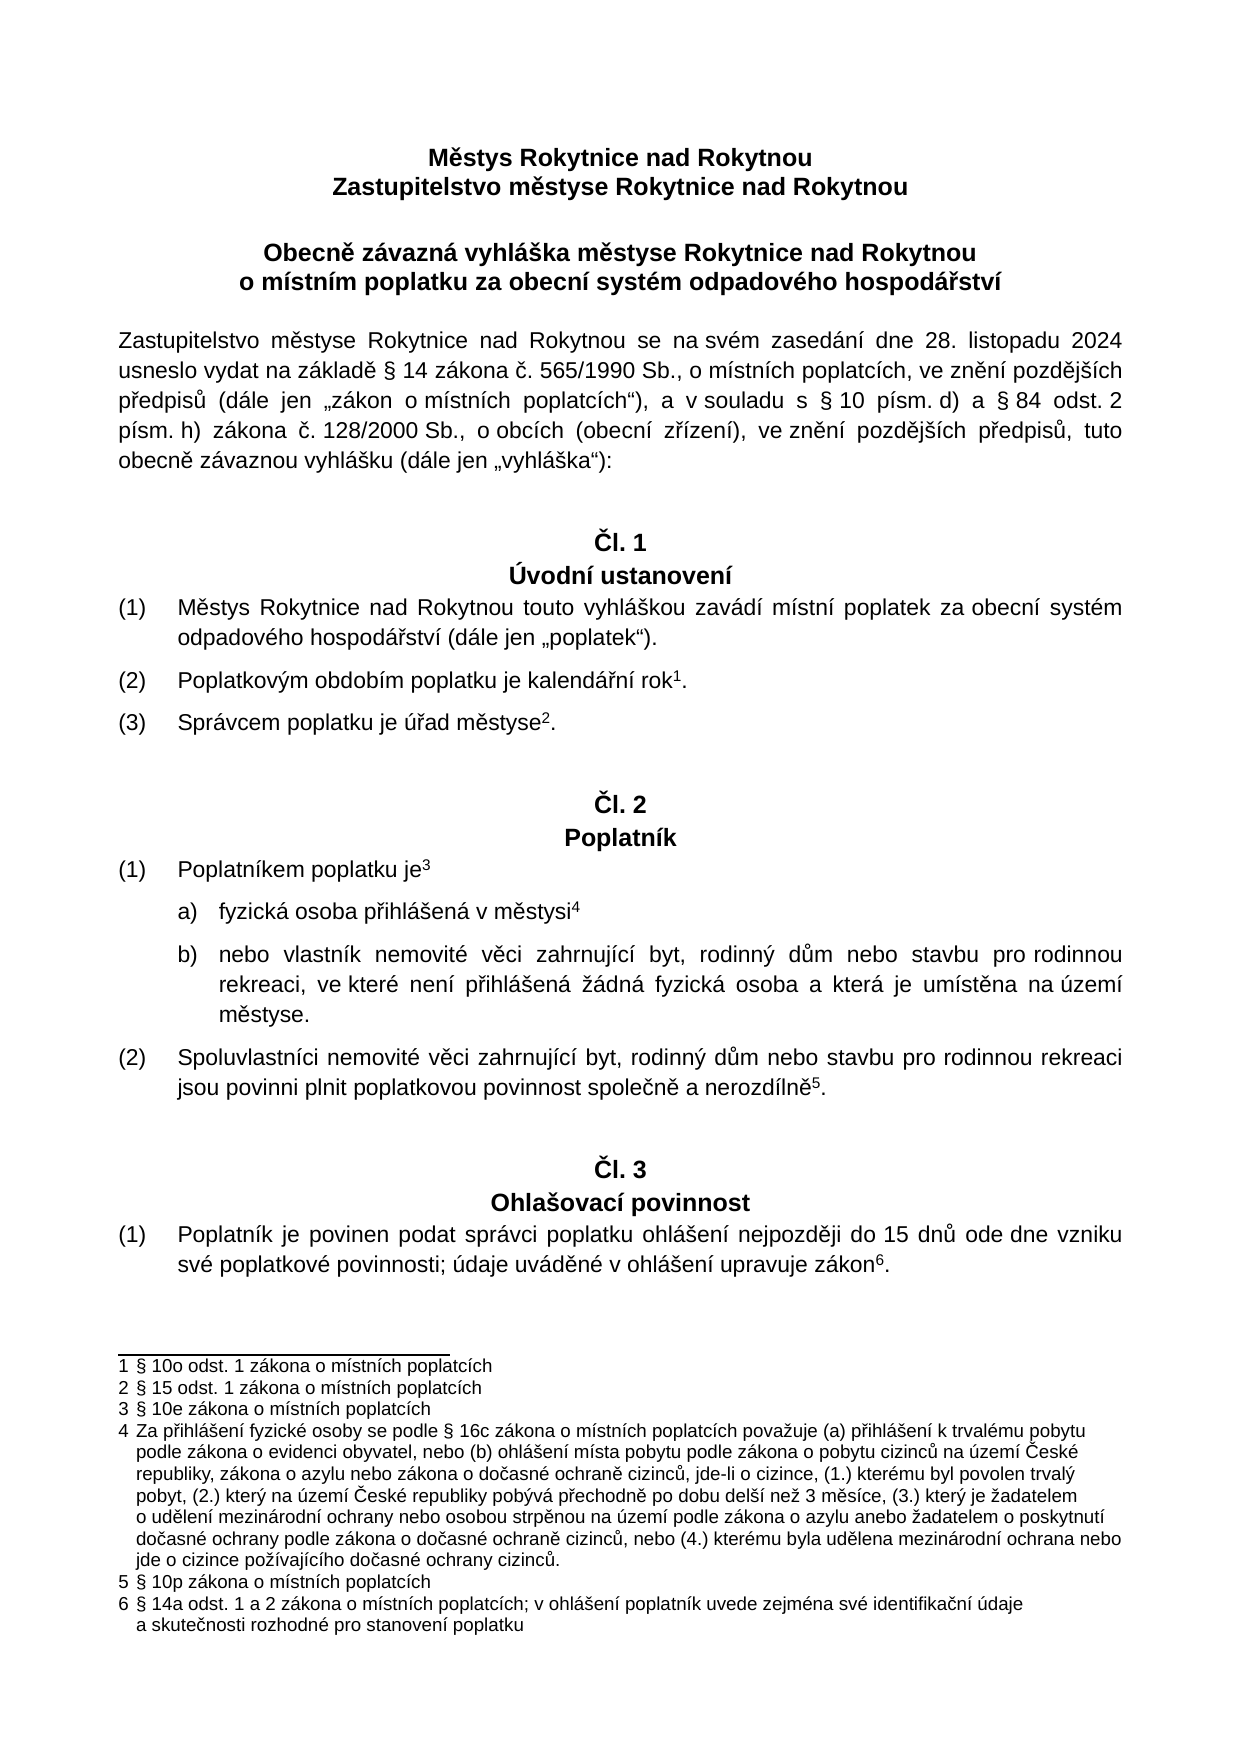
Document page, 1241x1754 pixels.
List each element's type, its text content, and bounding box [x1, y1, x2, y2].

subtitle Čl. 2 Poplatník [118, 789, 1122, 851]
list Poplatkovým obdobím poplatku je kalendářní rok. [118, 667, 1122, 693]
list Správcem poplatku je úřad městyse. [118, 709, 1122, 736]
text Městys Rokytnice nad Rokytnou Zastupitelstvo městyse Rokytnice nad Rokytnou [118, 143, 1122, 201]
list nebo vlastník nemovité věci zahrnující byt, rodinný dům nebo stavbu pro rodinnou rekreaci, ve které není přihlášená žádná fyzická osoba a která je umístěna na území městyse. [177, 941, 1122, 1028]
list § 10o odst. 1 zákona o místních poplatcích [118, 1355, 1122, 1377]
list Poplatníkem poplatku je [118, 856, 1122, 882]
list § 15 odst. 1 zákona o místních poplatcích [118, 1377, 1122, 1398]
list Spoluvlastníci nemovité věci zahrnující byt, rodinný dům nebo stavbu pro rodinnou rekreaci jsou povinni plnit poplatkovou povinnost společně a nerozdílně. [118, 1044, 1122, 1101]
list § 10p zákona o místních poplatcích [118, 1571, 1122, 1592]
list Za přihlášení fyzické osoby se podle § 16c zákona o místních poplatcích považuje (a) přihlášení k trvalému pobytu podle zákona o evidenci obyvatel, nebo (b) ohlášení místa pobytu podle zákona o pobytu cizinců na území České republiky, zákona o azylu nebo zákona o dočasné ochraně cizinců, jde-li o cizince, (1.) kterému byl povolen trvalý pobyt, (2.) který na území České republiky pobývá přechodně po dobu delší než 3 měsíce, (3.) který je žadatelem o udělení mezinárodní ochrany nebo osobou strpěnou na území podle zákona o azylu anebo žadatelem o poskytnutí dočasné ochrany podle zákona o dočasné ochraně cizinců, nebo (4.) kterému byla udělena mezinárodní ochrana nebo jde o cizince požívajícího dočasné ochrany cizinců. [118, 1420, 1122, 1571]
list § 10e zákona o místních poplatcích [118, 1398, 1122, 1420]
list Poplatník je povinen podat správci poplatku ohlášení nejpozději do 15 dnů ode dne vzniku své poplatkové povinnosti; údaje uváděné v ohlášení upravuje zákon. [118, 1221, 1122, 1277]
subtitle Čl. 3 Ohlašovací povinnost [118, 1154, 1122, 1216]
list Městys Rokytnice nad Rokytnou touto vyhláškou zavádí místní poplatek za obecní systém odpadového hospodářství (dále jen „poplatek“). [118, 594, 1122, 650]
list fyzická osoba přihlášená v městysi [177, 898, 1122, 925]
subtitle Čl. 1 Úvodní ustanovení [118, 528, 1122, 589]
list § 14a odst. 1 a 2 zákona o místních poplatcích; v ohlášení poplatník uvede zejména své identifikační údaje a skutečnosti rozhodné pro stanovení poplatku [118, 1592, 1122, 1635]
text Zastupitelstvo městyse Rokytnice nad Rokytnou se na svém zasedání dne 28. listopadu 2024 usneslo vydat na základě § 14 zákona č. 565/1990 Sb., o místních poplatcích, ve znění pozdějších předpisů (dále jen „zákon o místních poplatcích“), a v souladu s § 10 písm. d) a § 84 odst. 2 písm. h) zákona č. 128/2000 Sb., o obcích (obecní zřízení), ve znění pozdějších předpisů, tuto obecně závaznou vyhlášku (dále jen „vyhláška“): [118, 327, 1122, 474]
subtitle Obecně závazná vyhláška městyse Rokytnice nad Rokytnou o místním poplatku za obecní systém odpadového hospodářství [118, 238, 1122, 295]
